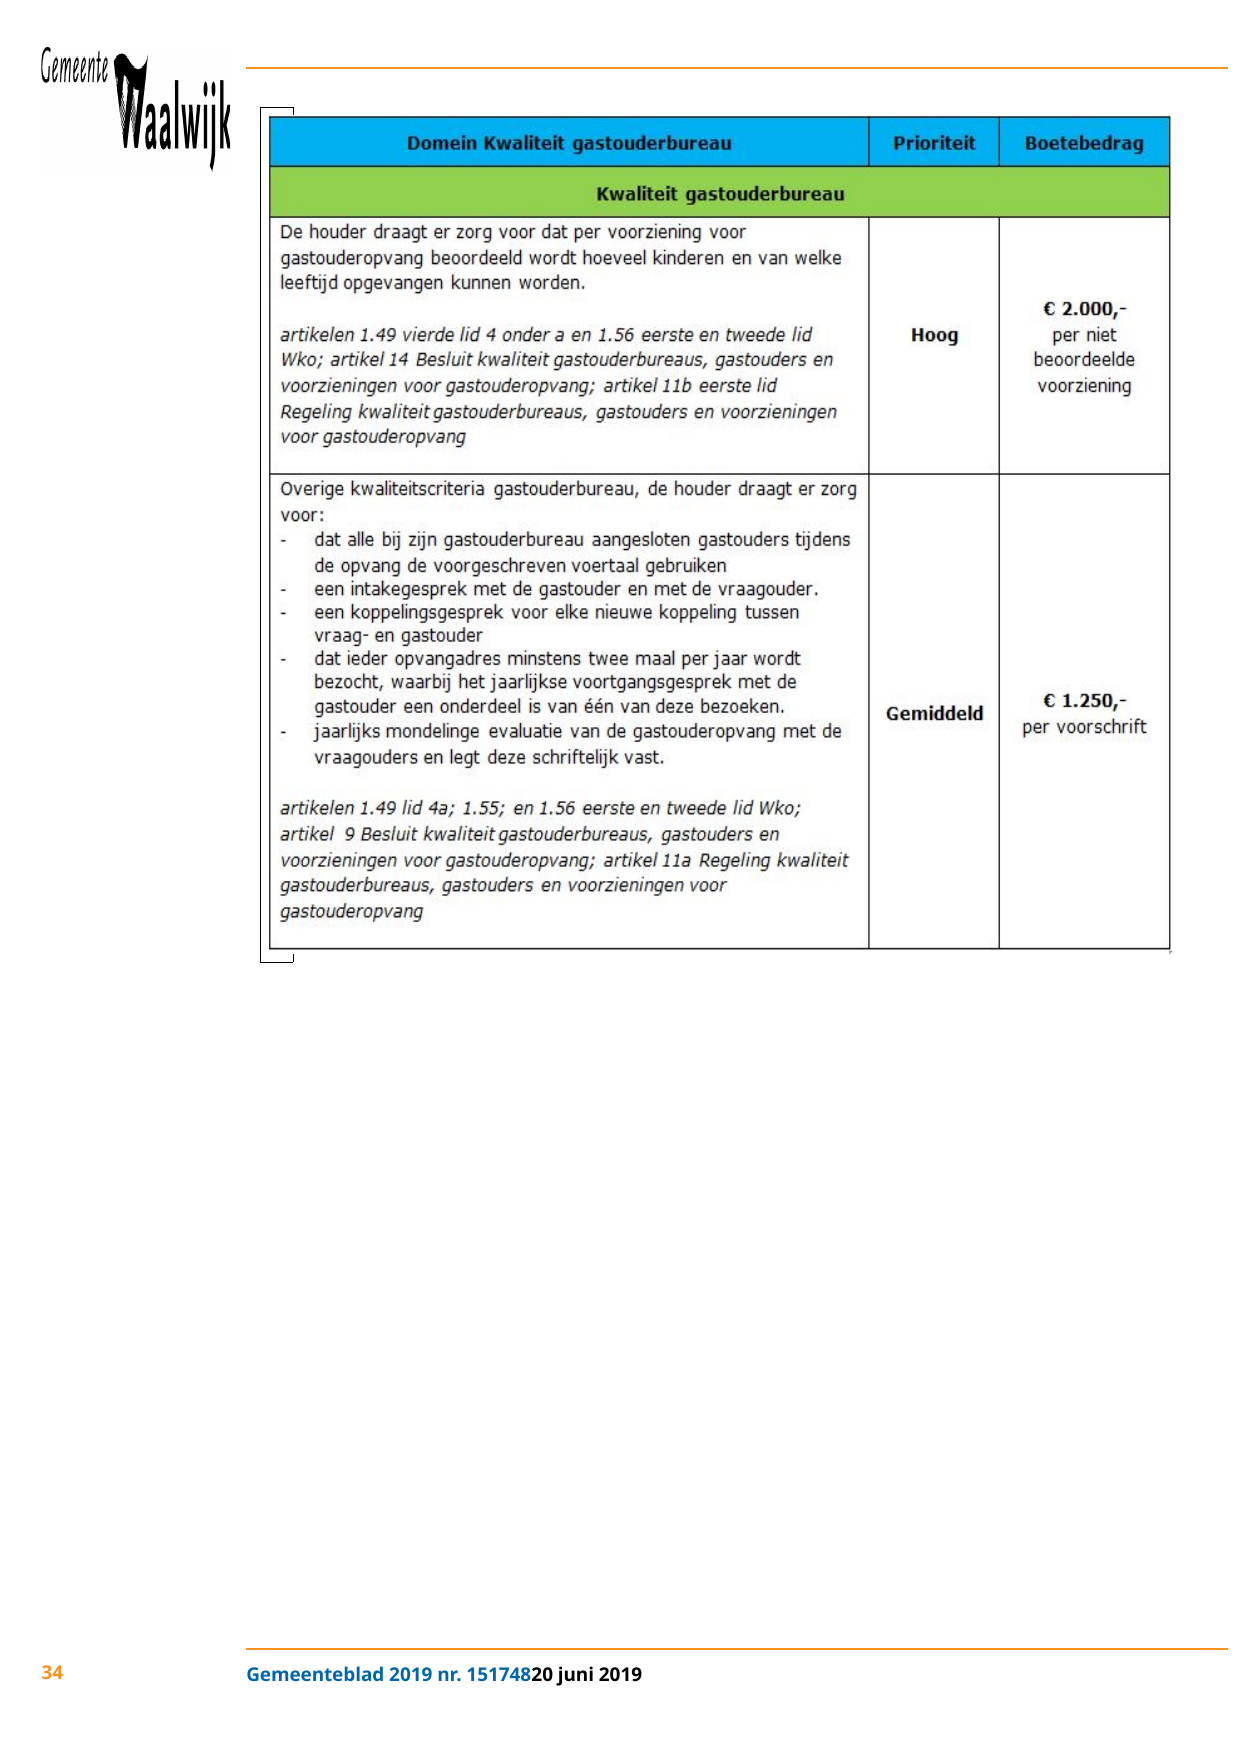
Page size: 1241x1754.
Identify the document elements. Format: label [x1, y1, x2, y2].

picture [41, 47, 231, 172]
picture [268, 115, 1173, 954]
